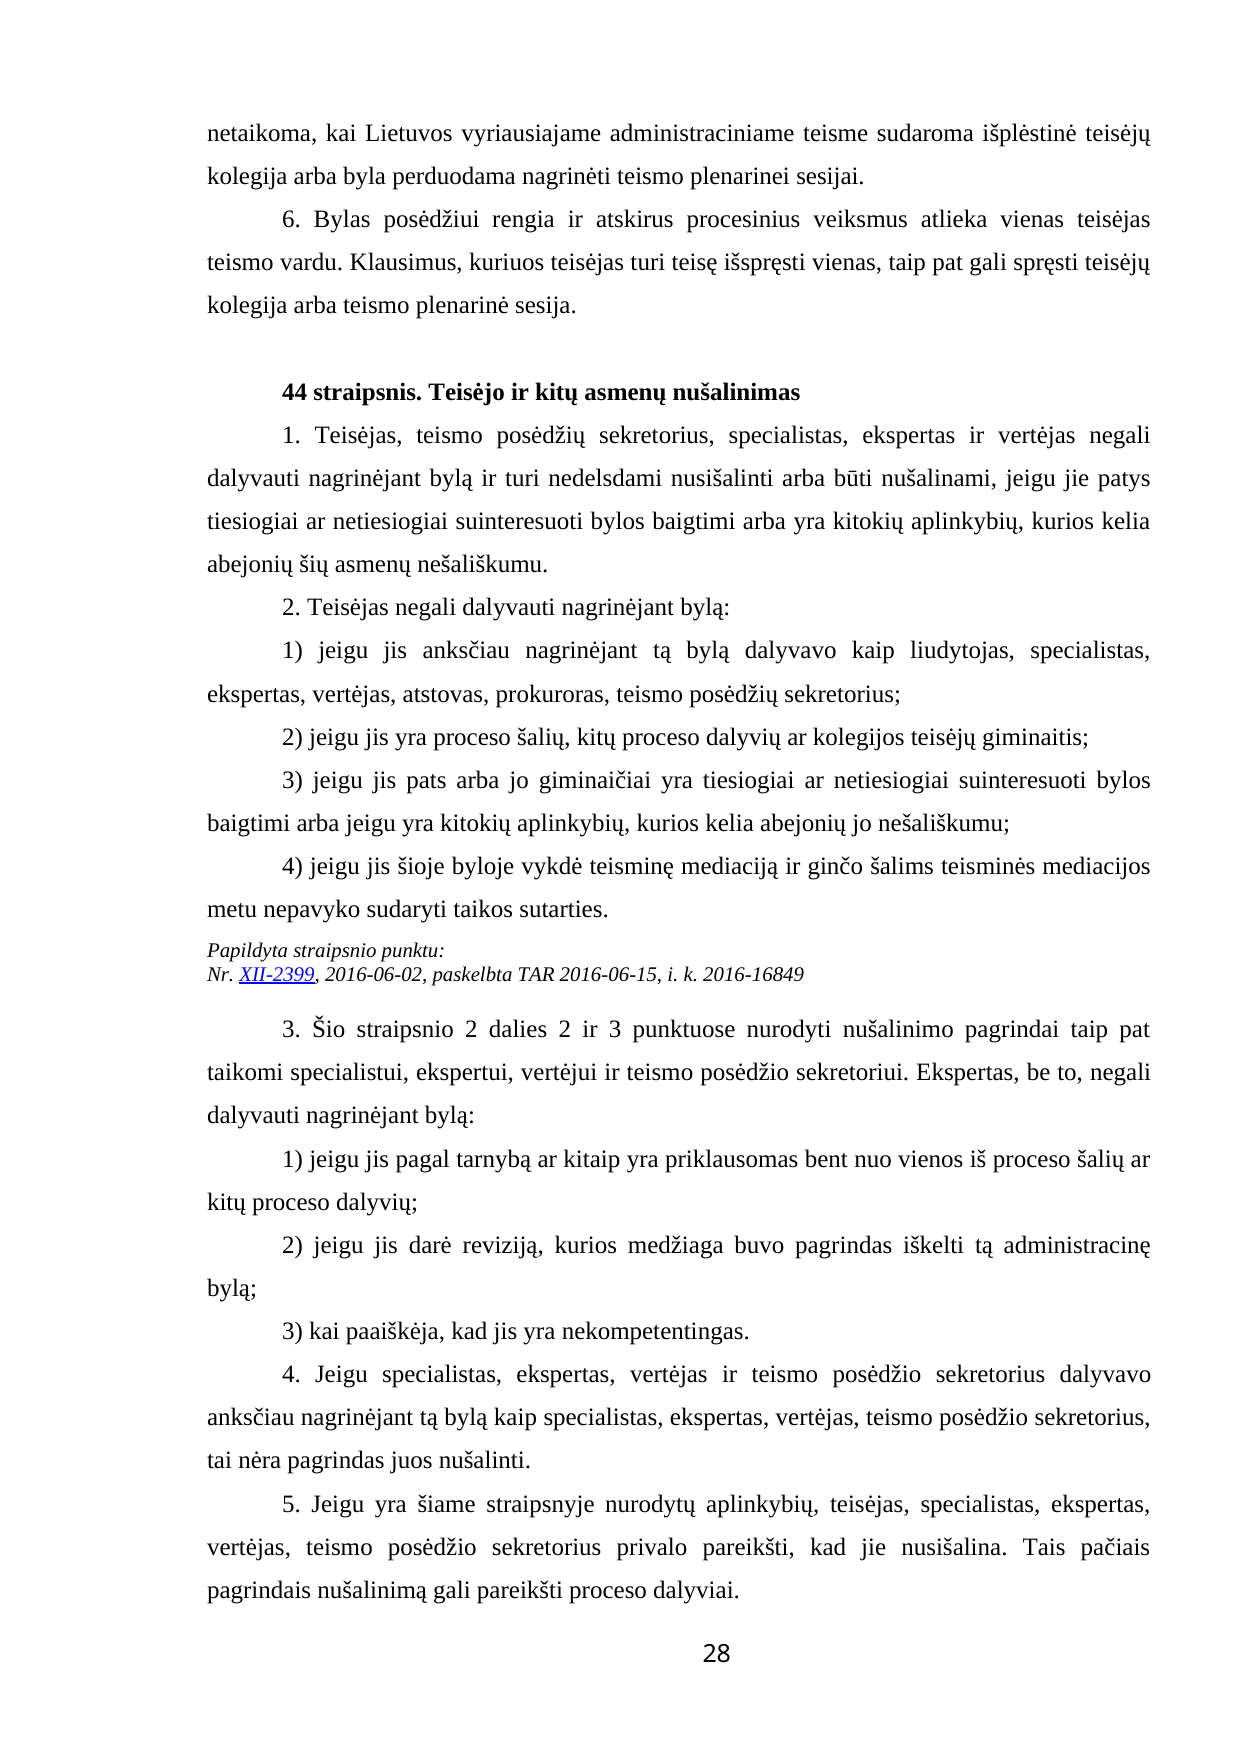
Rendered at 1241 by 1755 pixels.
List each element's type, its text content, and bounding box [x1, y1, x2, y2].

text 2. Teisėjas negali dalyvauti nagrinėjant bylą: [207, 592, 1152, 621]
text 1) jeigu jis pagal tarnybą ar kitaip yra priklausomas bent nuo vienos iš proceso šalių ar kitų proceso dalyvių; [207, 1144, 1152, 1216]
text 4. Jeigu specialistas, ekspertas, vertėjas ir teismo posėdžio sekretorius dalyvavo anksčiau nagrinėjant tą bylą kaip specialistas, ekspertas, vertėjas, teismo posėdžio sekretorius, tai nėra pagrindas juos nušalinti. [207, 1359, 1152, 1474]
text 5. Jeigu yra šiame straipsnyje nurodytų aplinkybių, teisėjas, specialistas, ekspertas, vertėjas, teismo posėdžio sekretorius privalo pareikšti, kad jie nusišalina. Tais pačiais pagrindais nušalinimą gali pareikšti proceso dalyviai. [207, 1489, 1152, 1604]
text netaikoma, kai Lietuvos vyriausiajame administraciniame teisme sudaroma išplėstinė teisėjų kolegija arba byla perduodama nagrinėti teismo plenarinei sesijai. [207, 118, 1152, 190]
text 6. Bylas posėdžiui rengia ir atskirus procesinius veiksmus atlieka vienas teisėjas teismo vardu. Klausimus, kuriuos teisėjas turi teisę išspręsti vienas, taip pat gali spręsti teisėjų kolegija arba teismo plenarinė sesija. [207, 204, 1152, 319]
text 1) jeigu jis anksčiau nagrinėjant tą bylą dalyvavo kaip liudytojas, specialistas, ekspertas, vertėjas, atstovas, prokuroras, teismo posėdžių sekretorius; [207, 636, 1152, 707]
text 3) jeigu jis pats arba jo giminaičiai yra tiesiogiai ar netiesiogiai suinteresuoti bylos baigtimi arba jeigu yra kitokių aplinkybių, kurios kelia abejonių jo nešališkumu; [207, 765, 1152, 837]
text 4) jeigu jis šioje byloje vykdė teisminę mediaciją ir ginčo šalims teisminės mediacijos metu nepavyko sudaryti taikos sutarties. [207, 851, 1152, 923]
text 2) jeigu jis darė reviziją, kurios medžiaga buvo pagrindas iškelti tą administracinę bylą; [207, 1230, 1152, 1302]
text 44 straipsnis. Teisėjo ir kitų asmenų nušalinimas [207, 377, 1152, 406]
text Papildyta straipsnio punktu: [207, 937, 1152, 962]
text 1. Teisėjas, teismo posėdžių sekretorius, specialistas, ekspertas ir vertėjas negali dalyvauti nagrinėjant bylą ir turi nedelsdami nusišalinti arba būti nušalinami, jeigu jie patys tiesiogiai ar netiesiogiai suinteresuoti bylos baigtimi arba yra kitokių aplinkybių, kurios kelia abejonių šių asmenų nešališkumu. [207, 420, 1152, 578]
text 3) kai paaiškėja, kad jis yra nekompetentingas. [207, 1316, 1152, 1345]
text 3. Šio straipsnio 2 dalies 2 ir 3 punktuose nurodyti nušalinimo pagrindai taip pat taikomi specialistui, ekspertui, vertėjui ir teismo posėdžio sekretoriui. Ekspertas, be to, negali dalyvauti nagrinėjant bylą: [207, 1014, 1152, 1129]
text Nr. XII-2399, 2016-06-02, paskelbta TAR 2016-06-15, i. k. 2016-16849 [207, 962, 1152, 986]
text 2) jeigu jis yra proceso šalių, kitų proceso dalyvių ar kolegijos teisėjų giminaitis; [207, 722, 1152, 751]
